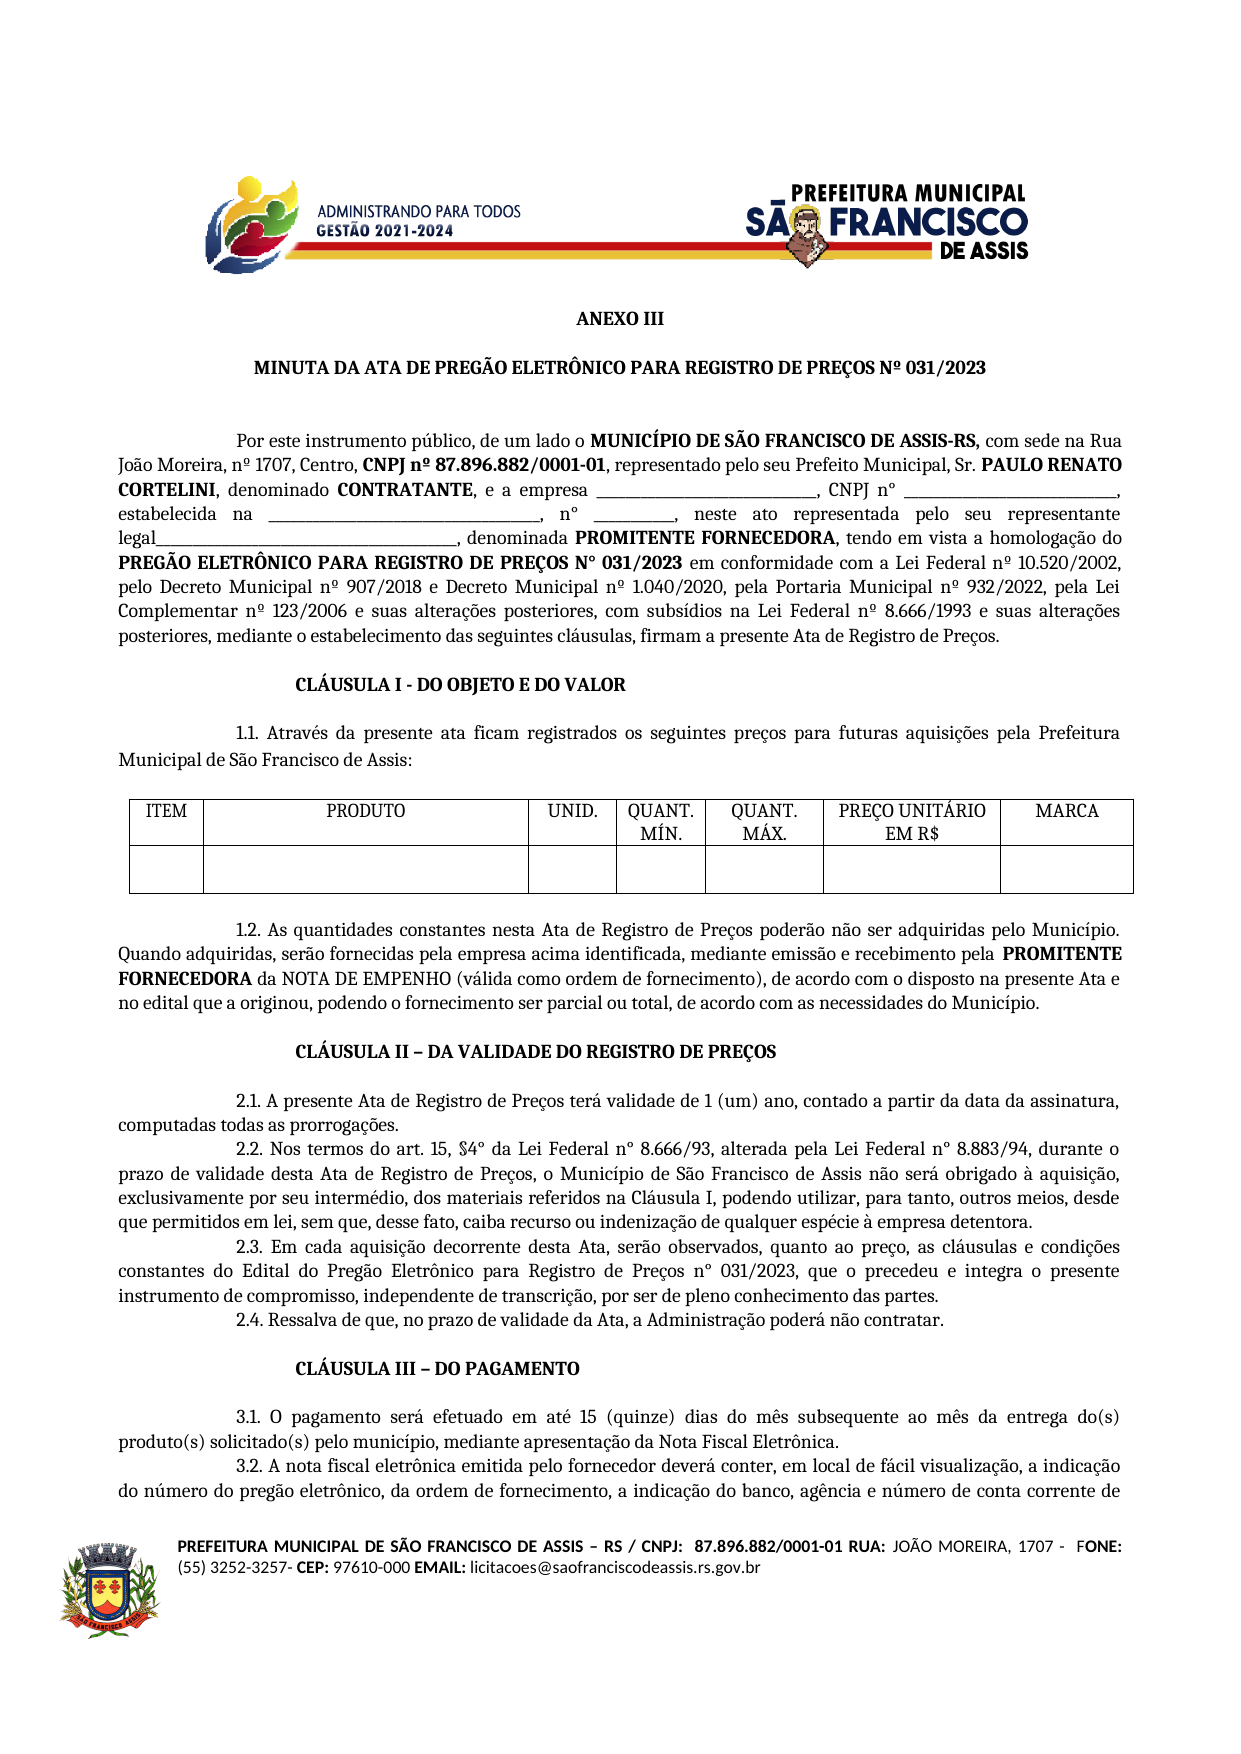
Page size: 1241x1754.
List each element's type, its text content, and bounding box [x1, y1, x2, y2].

table_header ITEM [130, 800, 203, 845]
text 1.2. As quantidades constantes nesta Ata de Registro de Preços poderão não ser adquiridas pelo Município. Quando adquiridas, serão fornecidas pela empresa acima identificada, mediante emissão e recebimento pela PROMITENTE FORNECEDORA da NOTA DE EMPENHO (válida como ordem de fornecimento), de acordo com o disposto na presente Ata e no edital que a originou, podendo o fornecimento ser parcial ou total, de acordo com as necessidades do Município. [118, 918, 1122, 1014]
text CLÁUSULA II – DA VALIDADE DO REGISTRO DE PREÇOS [118, 1040, 1122, 1063]
table_cell [130, 846, 203, 893]
table_cell [706, 846, 823, 893]
table_header UNID. [529, 800, 616, 845]
text 3.1. O pagamento será efetuado em até 15 (quinze) dias do mês subsequente ao mês da entrega do(s) produto(s) solicitado(s) pelo município, mediante apresentação da Nota Fiscal Eletrônica. [118, 1406, 1122, 1453]
table_cell [204, 846, 528, 893]
table_header MARCA [1001, 800, 1133, 845]
text 1.1. Através da presente ata ficam registrados os seguintes preços para futuras aquisições pela Prefeitura Municipal de São Francisco de Assis: [118, 722, 1122, 771]
text Por este instrumento público, de um lado o MUNICÍPIO DE SÃO FRANCISCO DE ASSIS-RS, com sede na Rua João Moreira, nº 1707, Centro, CNPJ nº 87.896.882/0001-01, representado pelo seu Prefeito Municipal, Sr. PAULO RENATO CORTELINI, denominado CONTRATANTE, e a empresa ______________________________, CNPJ n° _____________________________, estabelecida na _____________________________________, n° ___________, neste ato representada pelo seu representante legal_________________________________________, denominada PROMITENTE FORNECEDORA, tendo em vista a homologação do PREGÃO ELETRÔNICO PARA REGISTRO DE PREÇOS N° 031/2023 em conformidade com a Lei Federal nº 10.520/2002, pelo Decreto Municipal nº 907/2018 e Decreto Municipal nº 1.040/2020, pela Portaria Municipal nº 932/2022, pela Lei Complementar nº 123/2006 e suas alterações posteriores, com subsídios na Lei Federal nº 8.666/1993 e suas alterações posteriores, mediante o estabelecimento das seguintes cláusulas, firmam a presente Ata de Registro de Preços. [118, 429, 1122, 647]
text CLÁUSULA I - DO OBJETO E DO VALOR [118, 673, 1122, 696]
text 2.3. Em cada aquisição decorrente desta Ata, serão observados, quanto ao preço, as cláusulas e condições constantes do Edital do Pregão Eletrônico para Registro de Preços n° 031/2023, que o precedeu e integra o presente instrumento de compromisso, independente de transcrição, por ser de pleno conhecimento das partes. [118, 1235, 1122, 1307]
table_header QUANT. MÍN. [617, 800, 705, 845]
table_cell [617, 846, 705, 893]
text 3.2. A nota fiscal eletrônica emitida pelo fornecedor deverá conter, em local de fácil visualização, a indicação do número do pregão eletrônico, da ordem de fornecimento, a indicação do banco, agência e número de conta corrente de [118, 1455, 1122, 1502]
text 2.2. Nos termos do art. 15, §4° da Lei Federal n° 8.666/93, alterada pela Lei Federal n° 8.883/94, durante o prazo de validade desta Ata de Registro de Preços, o Município de São Francisco de Assis não será obrigado à aquisição, exclusivamente por seu intermédio, dos materiais referidos na Cláusula I, podendo utilizar, para tanto, outros meios, desde que permitidos em lei, sem que, desse fato, caiba recurso ou indenização de qualquer espécie à empresa detentora. [118, 1138, 1122, 1234]
table_header QUANT. MÁX. [706, 800, 823, 845]
table_cell [1001, 846, 1133, 893]
text MINUTA DA ATA DE PREGÃO ELETRÔNICO PARA REGISTRO DE PREÇOS Nº 031/2023 [118, 356, 1122, 379]
table_cell [529, 846, 616, 893]
table_cell [824, 846, 1000, 893]
text 2.1. A presente Ata de Registro de Preços terá validade de 1 (um) ano, contado a partir da data da assinatura, computadas todas as prorrogações. [118, 1089, 1122, 1136]
table_header PRODUTO [204, 800, 528, 845]
text 2.4. Ressalva de que, no prazo de validade da Ata, a Administração poderá não contratar. [118, 1308, 1122, 1331]
text CLÁUSULA III – DO PAGAMENTO [118, 1357, 1122, 1380]
table_header PREÇO UNITÁRIO EM R$ [824, 800, 1000, 845]
text ANEXO III [118, 308, 1122, 330]
